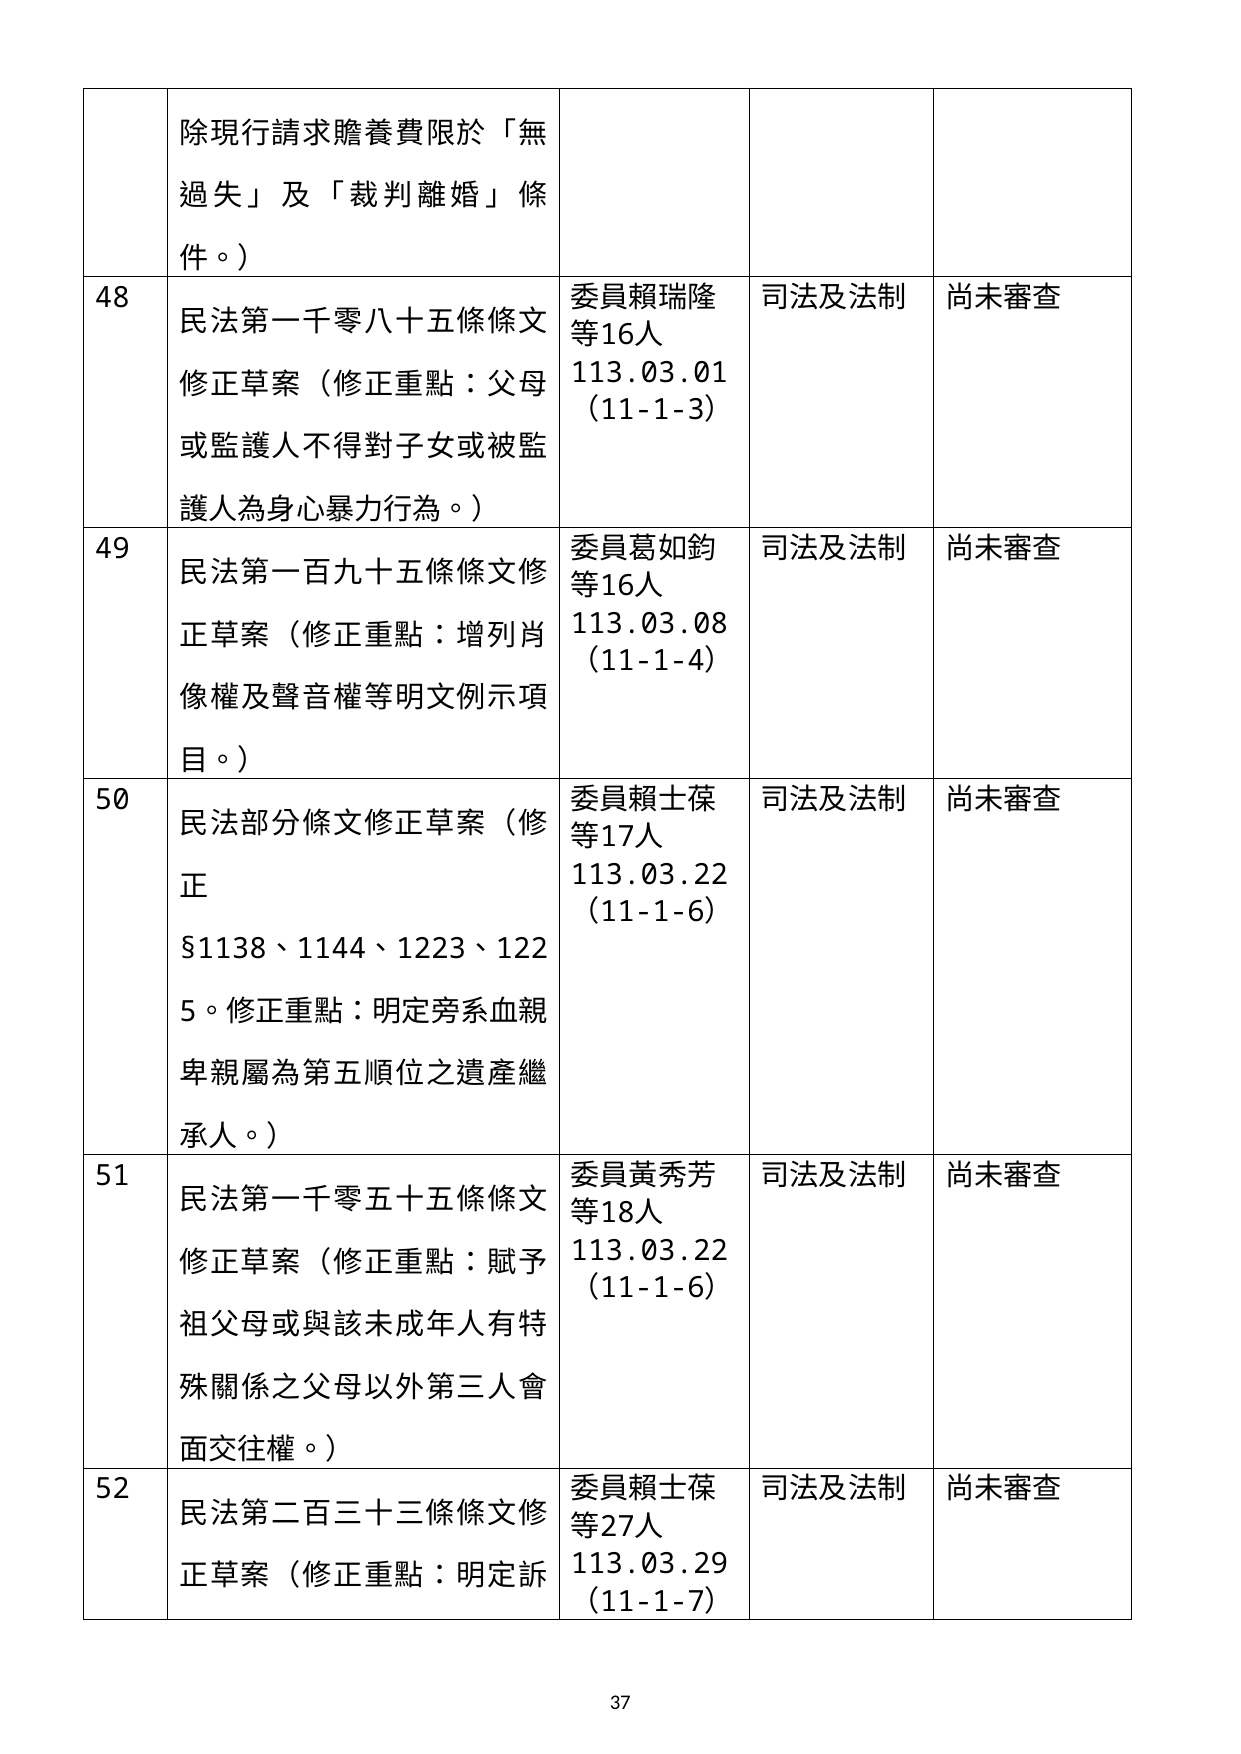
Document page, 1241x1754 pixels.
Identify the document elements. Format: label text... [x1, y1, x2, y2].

table_cell 51 [84, 1155, 167, 1468]
table_cell 司法及法制 [750, 277, 933, 527]
table_cell [560, 89, 749, 276]
table_cell 司法及法制 [750, 1155, 933, 1468]
table_cell [84, 89, 167, 276]
table_cell 委員賴瑞隆 等16人 113.03.01 （11-1-3） [560, 277, 749, 527]
table_cell 民法第二百三十三條條文修正草案（修正重點：明定訴 [168, 1469, 559, 1619]
table_cell 司法及法制 [750, 1469, 933, 1619]
table_cell 49 [84, 528, 167, 778]
table_cell 尚未審查 [934, 277, 1131, 527]
table_cell 除現行請求贍養費限於「無過失」及「裁判離婚」條件。） [168, 89, 559, 276]
table_cell 委員黃秀芳 等18人 113.03.22 （11-1-6） [560, 1155, 749, 1468]
table_cell 民法第一千零八十五條條文修正草案（修正重點：父母或監護人不得對子女或被監護人為身心暴力行為。） [168, 277, 559, 527]
table_cell 48 [84, 277, 167, 527]
table_cell [750, 89, 933, 276]
table_cell 委員賴士葆 等17人 113.03.22 （11-1-6） [560, 779, 749, 1154]
table_cell 尚未審查 [934, 779, 1131, 1154]
table_cell 尚未審查 [934, 1469, 1131, 1619]
table_cell 民法第一千零五十五條條文修正草案（修正重點：賦予祖父母或與該未成年人有特殊關係之父母以外第三人會面交往權。） [168, 1155, 559, 1468]
table_cell 52 [84, 1469, 167, 1619]
table_cell [934, 89, 1131, 276]
table_cell 委員賴士葆 等27人 113.03.29 （11-1-7） [560, 1469, 749, 1619]
table_cell 尚未審查 [934, 528, 1131, 778]
table_cell 民法部分條文修正草案（修正§1138、1144、1223、1225。修正重點：明定旁系血親卑親屬為第五順位之遺產繼承人。） [168, 779, 559, 1154]
table_cell 尚未審查 [934, 1155, 1131, 1468]
table_cell 50 [84, 779, 167, 1154]
table_cell 司法及法制 [750, 528, 933, 778]
table_cell 委員葛如鈞 等16人 113.03.08 （11-1-4） [560, 528, 749, 778]
table_cell 司法及法制 [750, 779, 933, 1154]
table_cell 民法第一百九十五條條文修正草案（修正重點：增列肖像權及聲音權等明文例示項目。） [168, 528, 559, 778]
